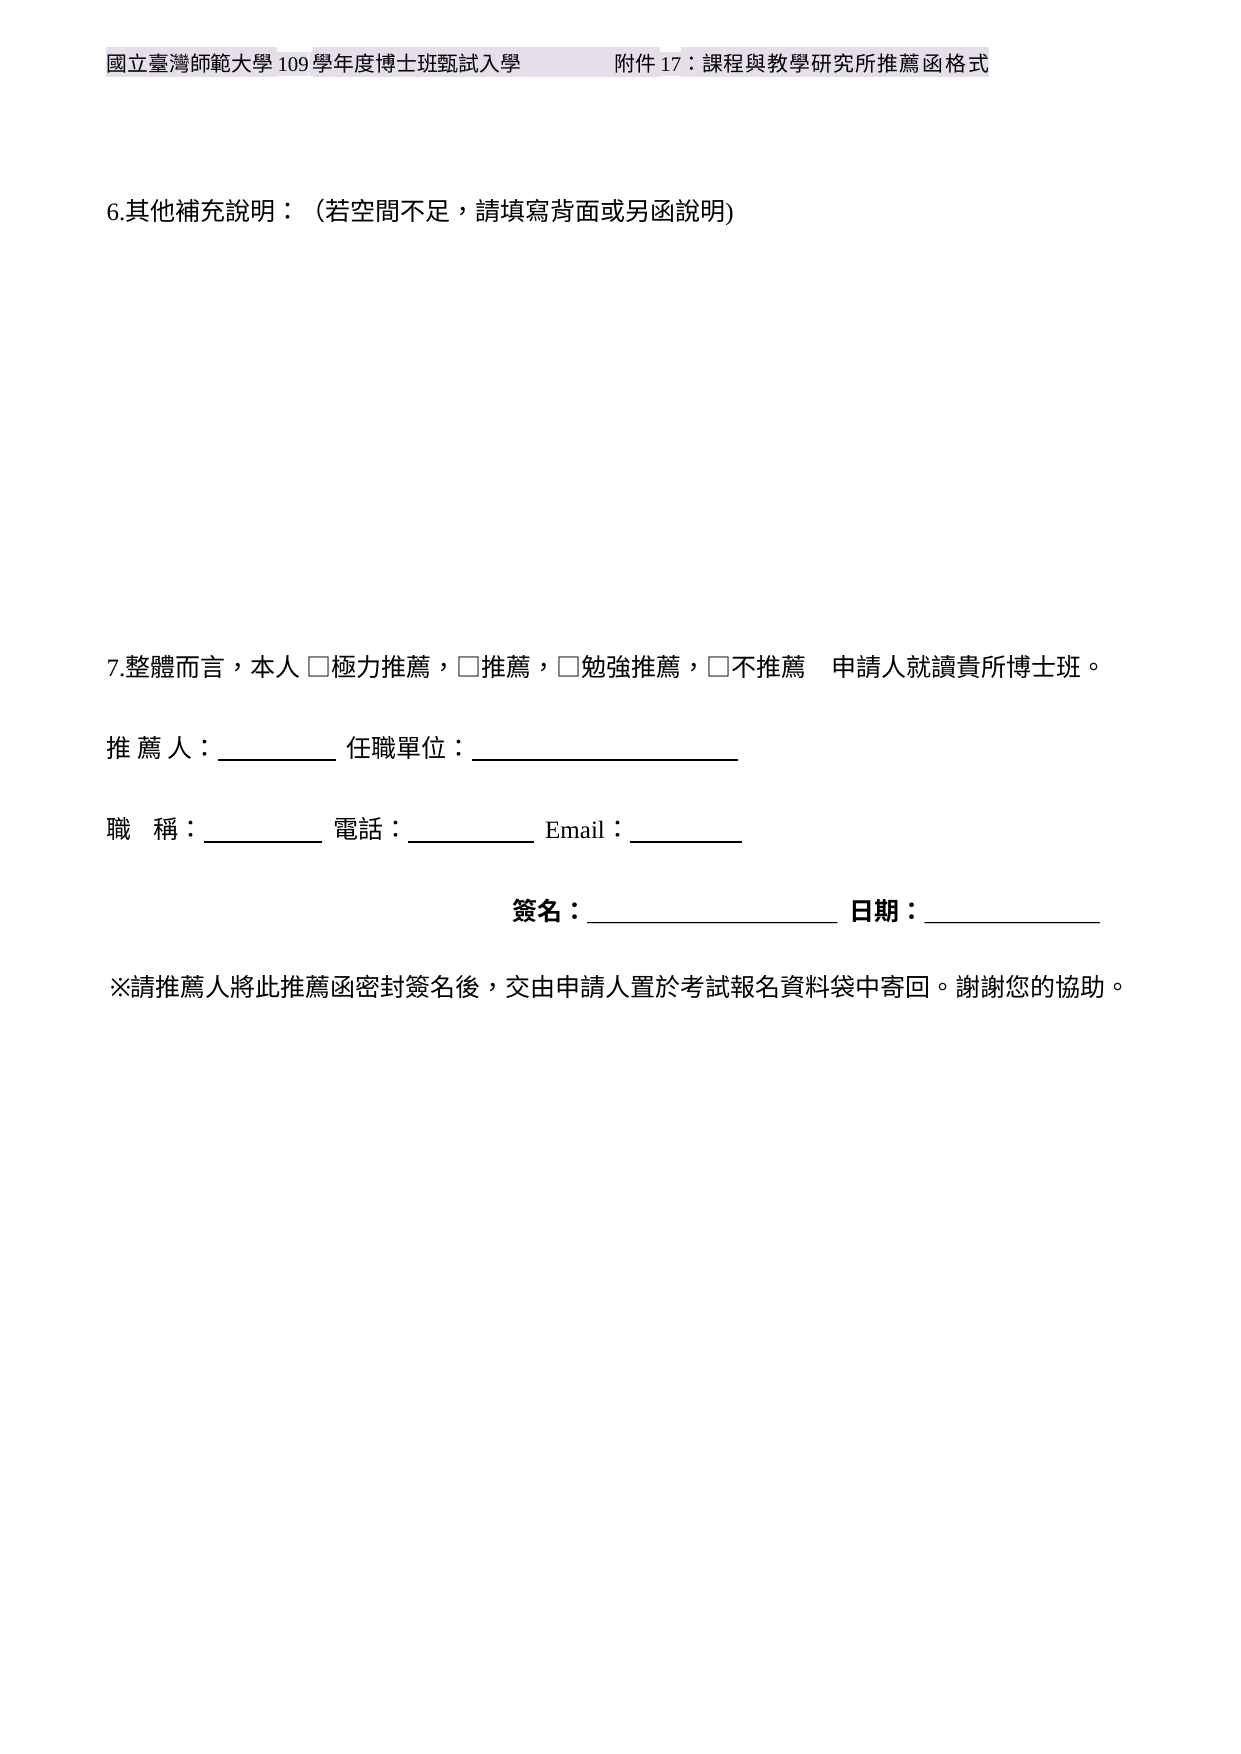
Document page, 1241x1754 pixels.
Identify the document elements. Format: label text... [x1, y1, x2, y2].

text 推 薦 人： 任職單位： [106, 705, 1134, 767]
text 6.其他補充說明：（若空間不足，請填寫背面或另函說明) [106, 167, 1134, 230]
text 7.整體而言，本人 □極力推薦，□推薦，□勉強推薦，□不推薦 申請人就讀貴所博士班。 [106, 624, 1134, 686]
text ※請推薦人將此推薦函密封簽名後，交由申請人置於考試報名資料袋中寄回。謝謝您的協助。 [106, 967, 1134, 1004]
text 職 稱： 電話： Email： [106, 786, 1134, 849]
text 簽名：____________________ 日期：______________ [106, 867, 1134, 930]
